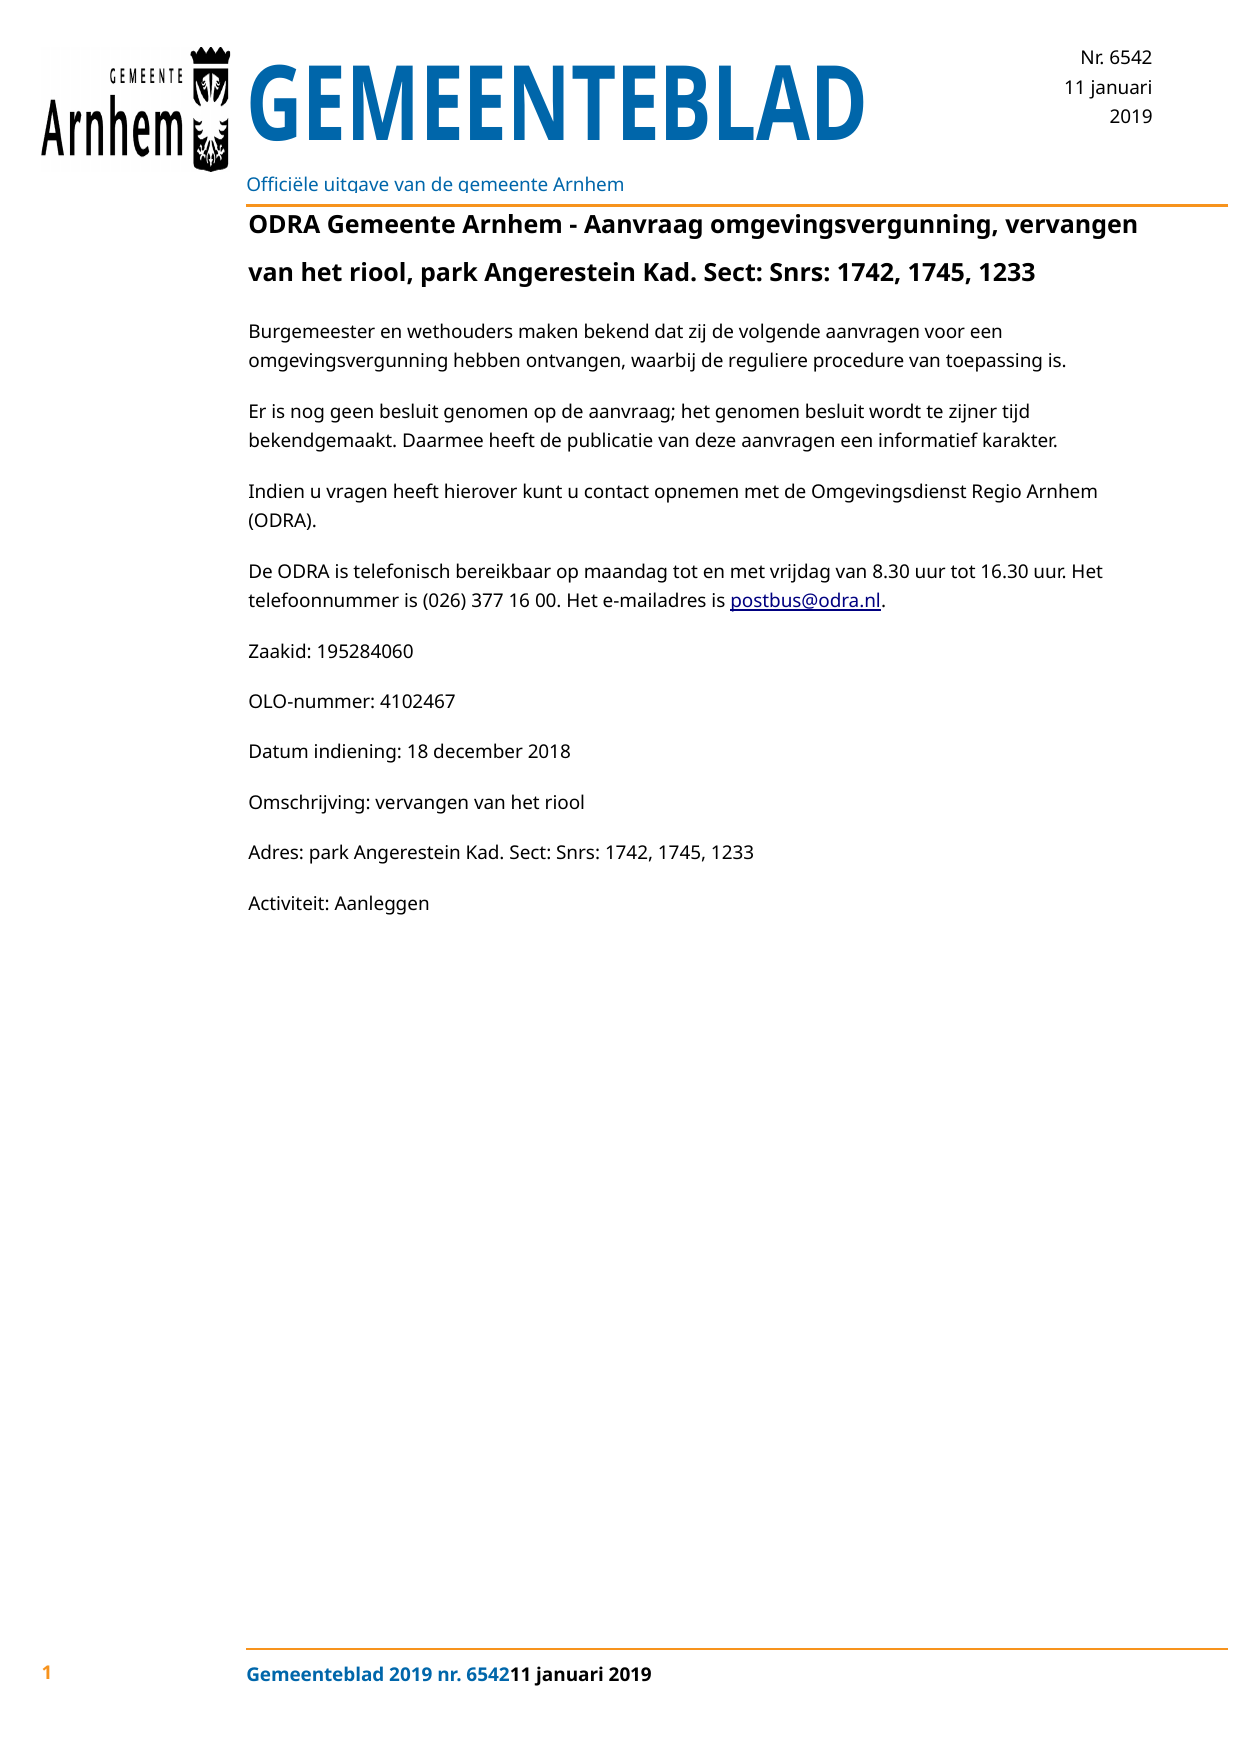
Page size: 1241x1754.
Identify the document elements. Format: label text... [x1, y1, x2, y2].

text Burgemeester en wethouders maken bekend dat zij de volgende aanvragen voor een omgevingsvergunning hebben ontvangen, waarbij de reguliere procedure van toepassing is. [248, 318, 1152, 373]
text OLO-nummer: 4102467 [248, 688, 1152, 714]
text Omschrijving: vervangen van het riool [248, 789, 1152, 815]
text Zaakid: 195284060 [248, 638, 1152, 664]
text Activiteit: Aanleggen [248, 890, 1152, 916]
text Adres: park Angerestein Kad. Sect: Snrs: 1742, 1745, 1233 [248, 839, 1152, 865]
picture [41, 47, 231, 172]
text Indien u vragen heeft hierover kunt u contact opnemen met de Omgevingsdienst Regio Arnhem (ODRA). [248, 478, 1152, 533]
text ODRA Gemeente Arnhem - Aanvraag omgevingsvergunning, vervangen van het riool, park Angerestein Kad. Sect: Snrs: 1742, 1745, 1233 [248, 207, 1152, 288]
text Er is nog geen besluit genomen op de aanvraag; het genomen besluit wordt te zijner tijd bekendgemaakt. Daarmee heeft de publicatie van deze aanvragen een informatief karakter. [248, 398, 1152, 453]
text Datum indiening: 18 december 2018 [248, 739, 1152, 764]
text De ODRA is telefonisch bereikbaar op maandag tot en met vrijdag van 8.30 uur tot 16.30 uur. Het telefoonnummer is (026) 377 16 00. Het e-mailadres is postbus@odra.nl. [248, 558, 1152, 613]
